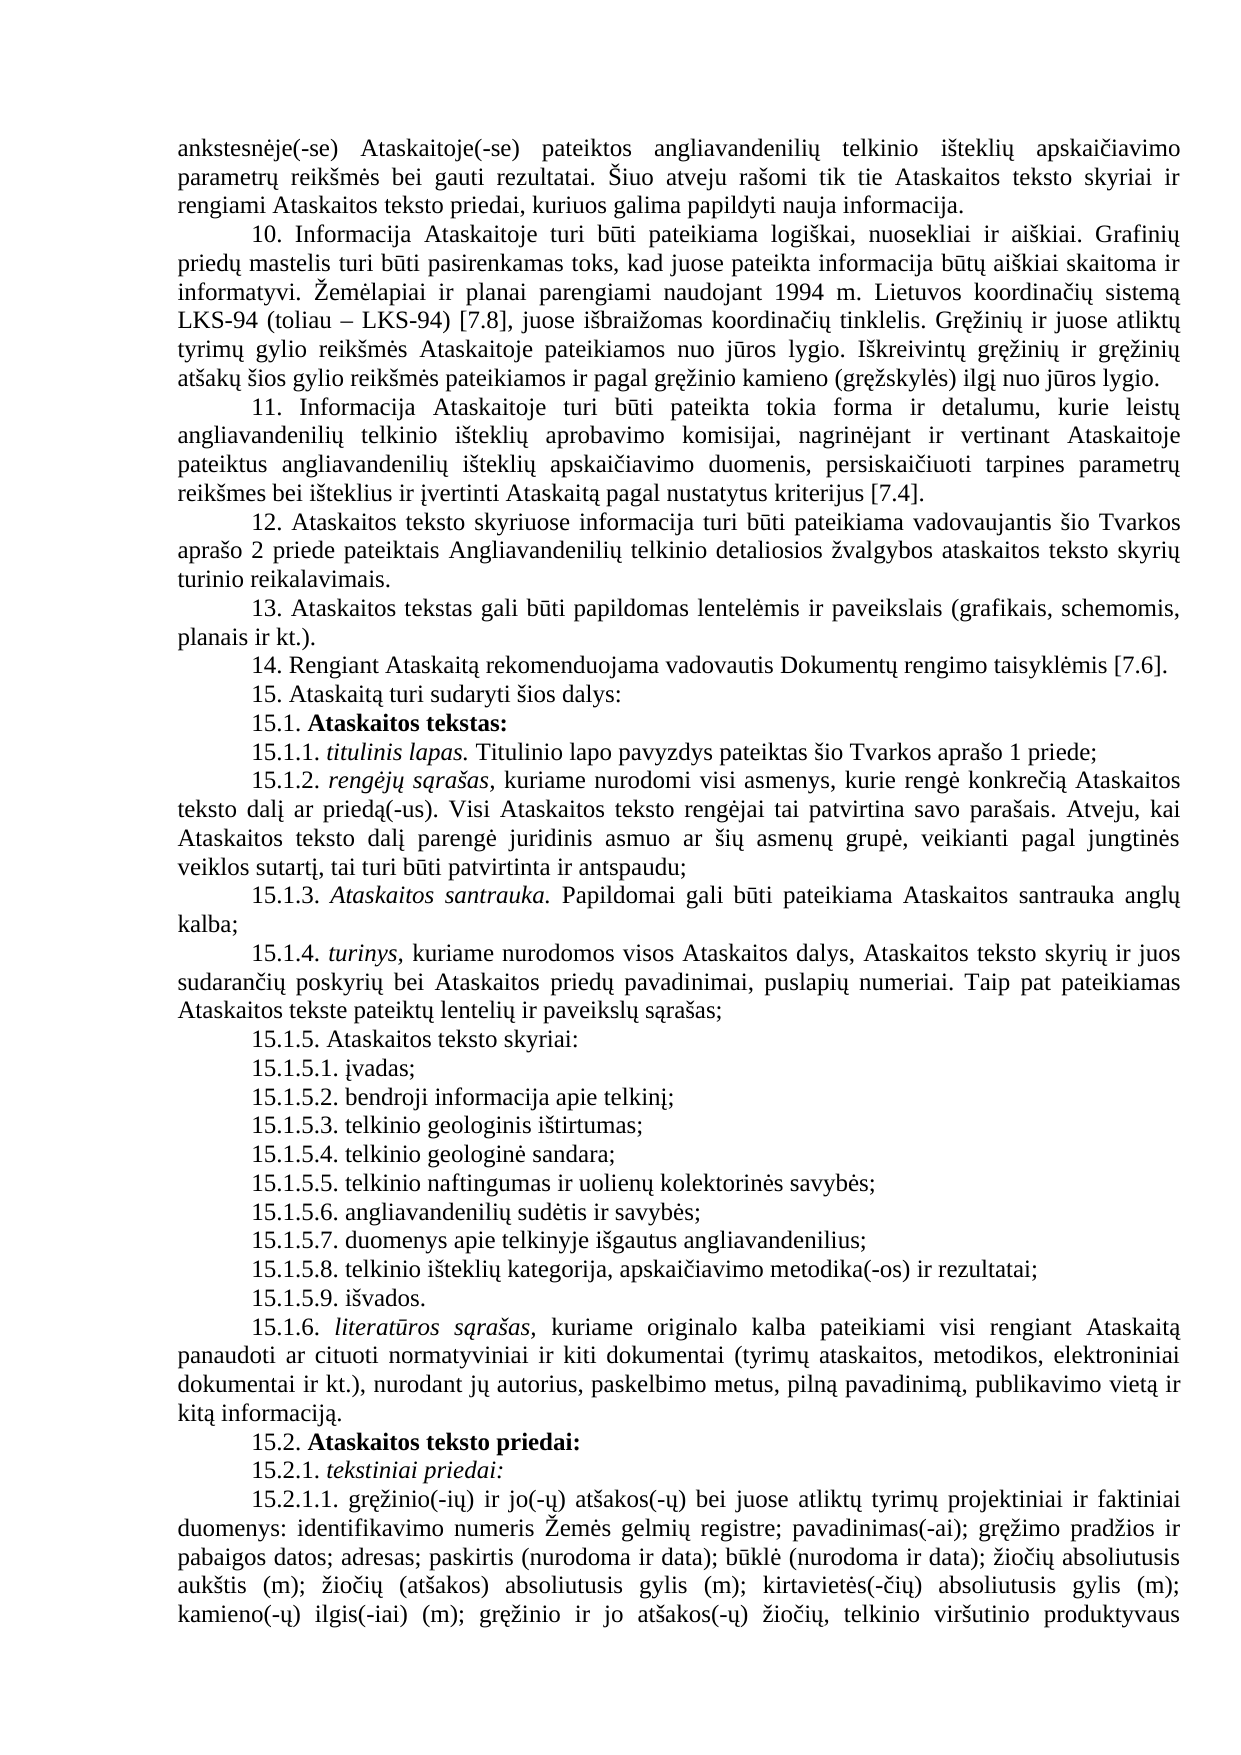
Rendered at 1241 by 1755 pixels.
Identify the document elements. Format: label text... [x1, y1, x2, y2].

text 13. Ataskaitos tekstas gali būti papildomas lentelėmis ir paveikslais (grafikais, schemomis, planais ir kt.). [177, 593, 1181, 650]
text 15.1.5.3. telkinio geologinis ištirtumas; [177, 1110, 1181, 1139]
text 11. Informacija Ataskaitoje turi būti pateikta tokia forma ir detalumu, kurie leistų angliavandenilių telkinio išteklių aprobavimo komisijai, nagrinėjant ir vertinant Ataskaitoje pateiktus angliavandenilių išteklių apskaičiavimo duomenis, persiskaičiuoti tarpines parametrų reikšmes bei išteklius ir įvertinti Ataskaitą pagal nustatytus kriterijus [7.4]. [177, 392, 1181, 507]
text 15.1.5.9. išvados. [177, 1283, 1181, 1312]
text 15.2.1. tekstiniai priedai: [177, 1455, 1181, 1484]
text 15.1.5.2. bendroji informacija apie telkinį; [177, 1082, 1181, 1110]
text 14. Rengiant Ataskaitą rekomenduojama vadovautis Dokumentų rengimo taisyklėmis [7.6]. [177, 650, 1181, 679]
text 15.1. Ataskaitos tekstas: [177, 708, 1181, 737]
text 15.1.6. literatūros sąrašas, kuriame originalo kalba pateikiami visi rengiant Ataskaitą panaudoti ar cituoti normatyviniai ir kiti dokumentai (tyrimų ataskaitos, metodikos, elektroniniai dokumentai ir kt.), nurodant jų autorius, paskelbimo metus, pilną pavadinimą, publikavimo vietą ir kitą informaciją. [177, 1312, 1181, 1427]
text 15.1.5.6. angliavandenilių sudėtis ir savybės; [177, 1197, 1181, 1225]
text 15.1.5.8. telkinio išteklių kategorija, apskaičiavimo metodika(-os) ir rezultatai; [177, 1254, 1181, 1283]
text 15.1.5.4. telkinio geologinė sandara; [177, 1139, 1181, 1168]
text 15.1.3. Ataskaitos santrauka. Papildomai gali būti pateikiama Ataskaitos santrauka anglų kalba; [177, 880, 1181, 938]
text 15.1.4. turinys, kuriame nurodomos visos Ataskaitos dalys, Ataskaitos teksto skyrių ir juos sudarančių poskyrių bei Ataskaitos priedų pavadinimai, puslapių numeriai. Taip pat pateikiamas Ataskaitos tekste pateiktų lentelių ir paveikslų sąrašas; [177, 938, 1181, 1024]
text 15. Ataskaitą turi sudaryti šios dalys: [177, 679, 1181, 708]
text 15.2.1.1. gręžinio(-ių) ir jo(-ų) atšakos(-ų) bei juose atliktų tyrimų projektiniai ir faktiniai duomenys: identifikavimo numeris Žemės gelmių registre; pavadinimas(-ai); gręžimo pradžios ir pabaigos datos; adresas; paskirtis (nurodoma ir data); būklė (nurodoma ir data); žiočių absoliutusis aukštis (m); žiočių (atšakos) absoliutusis gylis (m); kirtavietės(-čių) absoliutusis gylis (m); kamieno(-ų) ilgis(-iai) (m); gręžinio ir jo atšakos(-ų) žiočių, telkinio viršutinio produktyvaus [177, 1484, 1181, 1628]
text 15.1.5. Ataskaitos teksto skyriai: [177, 1024, 1181, 1053]
text 15.1.5.7. duomenys apie telkinyje išgautus angliavandenilius; [177, 1225, 1181, 1254]
text 15.1.5.5. telkinio naftingumas ir uolienų kolektorinės savybės; [177, 1168, 1181, 1197]
text 15.1.1. titulinis lapas. Titulinio lapo pavyzdys pateiktas šio Tvarkos aprašo 1 priede; [177, 737, 1181, 765]
text 15.1.2. rengėjų sąrašas, kuriame nurodomi visi asmenys, kurie rengė konkrečią Ataskaitos teksto dalį ar priedą(-us). Visi Ataskaitos teksto rengėjai tai patvirtina savo parašais. Atveju, kai Ataskaitos teksto dalį parengė juridinis asmuo ar šių asmenų grupė, veikianti pagal jungtinės veiklos sutartį, tai turi būti patvirtinta ir antspaudu; [177, 765, 1181, 880]
text 15.1.5.1. įvadas; [177, 1053, 1181, 1082]
text 15.2. Ataskaitos teksto priedai: [177, 1427, 1181, 1455]
text ankstesnėje(-se) Ataskaitoje(-se) pateiktos angliavandenilių telkinio išteklių apskaičiavimo parametrų reikšmės bei gauti rezultatai. Šiuo atveju rašomi tik tie Ataskaitos teksto skyriai ir rengiami Ataskaitos teksto priedai, kuriuos galima papildyti nauja informacija. [177, 133, 1181, 219]
text 10. Informacija Ataskaitoje turi būti pateikiama logiškai, nuosekliai ir aiškiai. Grafinių priedų mastelis turi būti pasirenkamas toks, kad juose pateikta informacija būtų aiškiai skaitoma ir informatyvi. Žemėlapiai ir planai parengiami naudojant 1994 m. Lietuvos koordinačių sistemą LKS-94 (toliau – LKS-94) [7.8], juose išbraižomas koordinačių tinklelis. Gręžinių ir juose atliktų tyrimų gylio reikšmės Ataskaitoje pateikiamos nuo jūros lygio. Iškreivintų gręžinių ir gręžinių atšakų šios gylio reikšmės pateikiamos ir pagal gręžinio kamieno (gręžskylės) ilgį nuo jūros lygio. [177, 219, 1181, 392]
text 12. Ataskaitos teksto skyriuose informacija turi būti pateikiama vadovaujantis šio Tvarkos aprašo 2 priede pateiktais Angliavandenilių telkinio detaliosios žvalgybos ataskaitos teksto skyrių turinio reikalavimais. [177, 507, 1181, 593]
